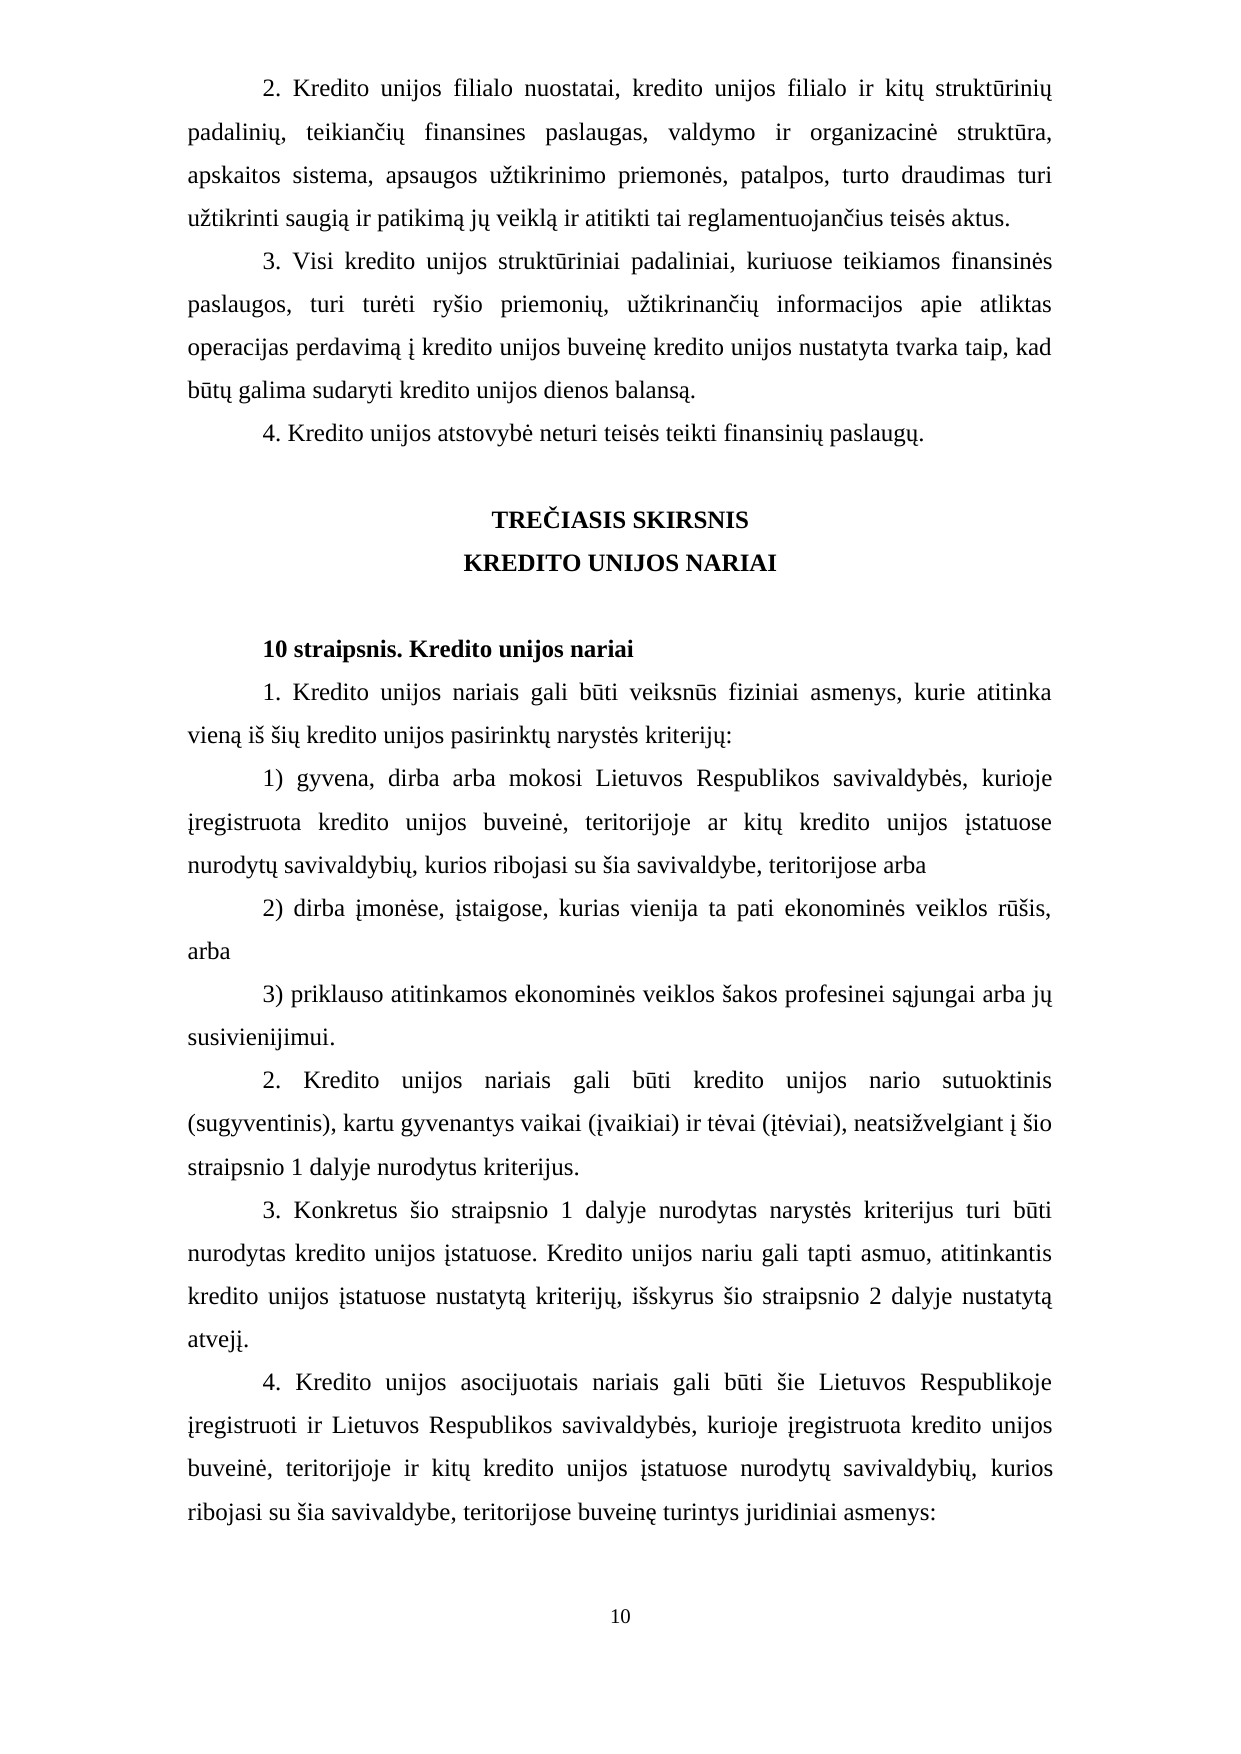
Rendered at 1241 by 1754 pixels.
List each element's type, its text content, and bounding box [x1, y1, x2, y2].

text 3) priklauso atitinkamos ekonominės veiklos šakos profesinei sąjungai arba jų susivienijimui. [187, 979, 1053, 1051]
text KREDITO UNIJOS NARIAI [187, 548, 1053, 577]
text 3. Visi kredito unijos struktūriniai padaliniai, kuriuose teikiamos finansinės paslaugos, turi turėti ryšio priemonių, užtikrinančių informacijos apie atliktas operacijas perdavimą į kredito unijos buveinę kredito unijos nustatyta tvarka taip, kad būtų galima sudaryti kredito unijos dienos balansą. [187, 246, 1053, 404]
text 3. Konkretus šio straipsnio 1 dalyje nurodytas narystės kriterijus turi būti nurodytas kredito unijos įstatuose. Kredito unijos nariu gali tapti asmuo, atitinkantis kredito unijos įstatuose nustatytą kriterijų, išskyrus šio straipsnio 2 dalyje nustatytą atvejį. [187, 1195, 1053, 1353]
text 4. Kredito unijos asocijuotais nariais gali būti šie Lietuvos Respublikoje įregistruoti ir Lietuvos Respublikos savivaldybės, kurioje įregistruota kredito unijos buveinė, teritorijoje ir kitų kredito unijos įstatuose nurodytų savivaldybių, kurios ribojasi su šia savivaldybe, teritorijose buveinę turintys juridiniai asmenys: [187, 1367, 1053, 1525]
text TREČIASIS SKIRSNIS [187, 505, 1053, 533]
text 10 straipsnis. Kredito unijos nariai [187, 634, 1053, 663]
text 2. Kredito unijos nariais gali būti kredito unijos nario sutuoktinis (sugyventinis), kartu gyvenantys vaikai (įvaikiai) ir tėvai (įtėviai), neatsižvelgiant į šio straipsnio 1 dalyje nurodytus kriterijus. [187, 1065, 1053, 1180]
text 2) dirba įmonėse, įstaigose, kurias vienija ta pati ekonominės veiklos rūšis, arba [187, 893, 1053, 965]
text 4. Kredito unijos atstovybė neturi teisės teikti finansinių paslaugų. [187, 418, 1053, 447]
text 1. Kredito unijos nariais gali būti veiksnūs fiziniai asmenys, kurie atitinka vieną iš šių kredito unijos pasirinktų narystės kriterijų: [187, 677, 1053, 749]
text 1) gyvena, dirba arba mokosi Lietuvos Respublikos savivaldybės, kurioje įregistruota kredito unijos buveinė, teritorijoje ar kitų kredito unijos įstatuose nurodytų savivaldybių, kurios ribojasi su šia savivaldybe, teritorijose arba [187, 763, 1053, 878]
text 2. Kredito unijos filialo nuostatai, kredito unijos filialo ir kitų struktūrinių padalinių, teikiančių finansines paslaugas, valdymo ir organizacinė struktūra, apskaitos sistema, apsaugos užtikrinimo priemonės, patalpos, turto draudimas turi užtikrinti saugią ir patikimą jų veiklą ir atitikti tai reglamentuojančius teisės aktus. [187, 73, 1053, 232]
